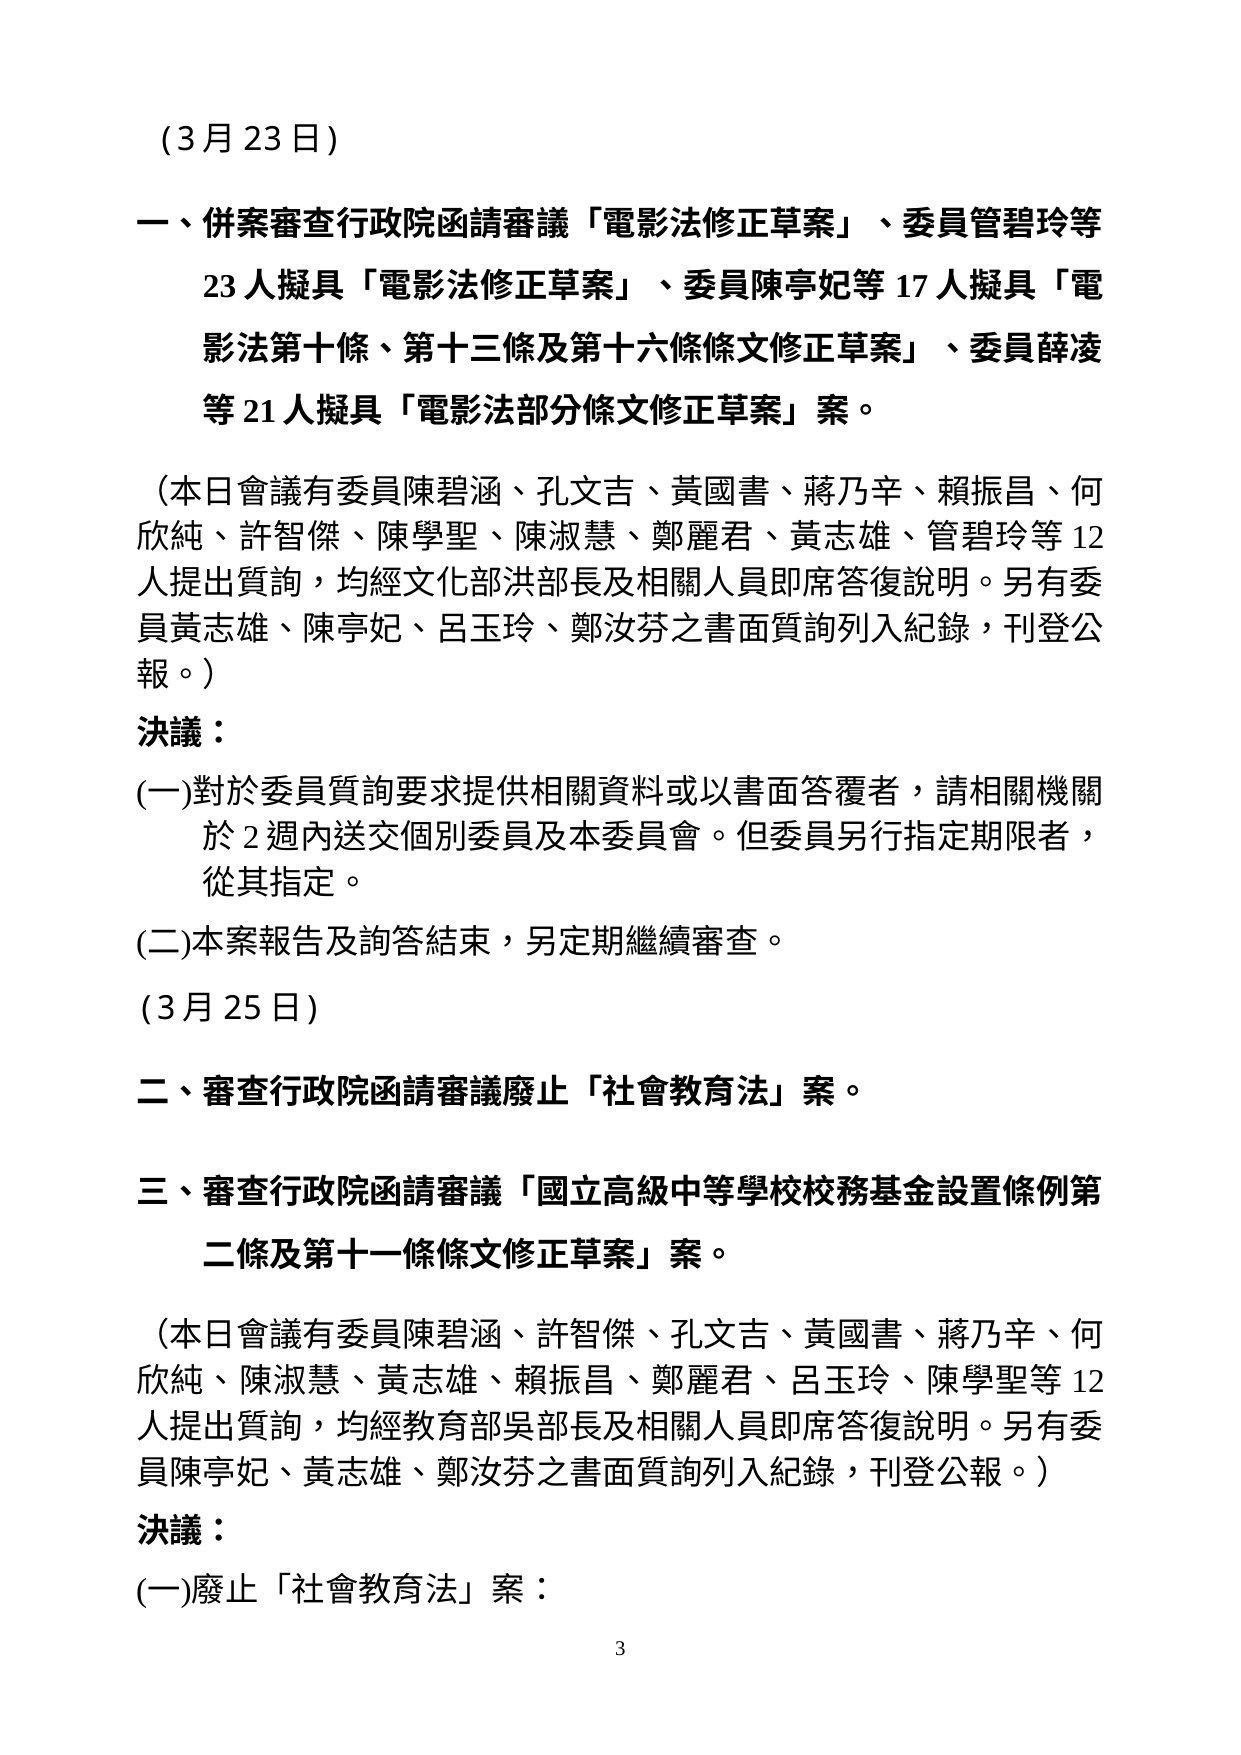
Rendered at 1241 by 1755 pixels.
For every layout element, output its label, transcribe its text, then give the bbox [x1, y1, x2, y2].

text (二)本案報告及詢答結束，另定期繼續審查。 [136, 916, 1104, 962]
text 決議： [136, 708, 1104, 754]
text (一)廢止「社會教育法」案： [136, 1564, 1104, 1610]
text (一)對於委員質詢要求提供相關資料或以書面答覆者，請相關機關於2週內送交個別委員及本委員會。但委員另行指定期限者，從其指定。 [136, 766, 1104, 904]
text （本日會議有委員陳碧涵、許智傑、孔文吉、黃國書、蔣乃辛、何欣純、陳淑慧、黃志雄、賴振昌、鄭麗君、呂玉玲、陳學聖等12人提出質詢，均經教育部吳部長及相關人員即席答復說明。另有委員陳亭妃、黃志雄、鄭汝芬之書面質詢列入紀錄，刊登公報。） [136, 1310, 1104, 1493]
text (3月23日) [136, 112, 1104, 160]
text 一、併案審查行政院函請審議「電影法修正草案」、委員管碧玲等23人擬具「電影法修正草案」、委員陳亭妃等17人擬具「電影法第十條、第十三條及第十六條條文修正草案」、委員薛凌等21人擬具「電影法部分條文修正草案」案。 [136, 179, 1104, 429]
text （本日會議有委員陳碧涵、孔文吉、黃國書、蔣乃辛、賴振昌、何欣純、許智傑、陳學聖、陳淑慧、鄭麗君、黃志雄、管碧玲等12人提出質詢，均經文化部洪部長及相關人員即席答復說明。另有委員黃志雄、陳亭妃、呂玉玲、鄭汝芬之書面質詢列入紀錄，刊登公報。） [136, 466, 1104, 696]
text 三、審查行政院函請審議「國立高級中等學校校務基金設置條例第二條及第十一條條文修正草案」案。 [136, 1148, 1104, 1273]
text (3月25日) [136, 981, 1104, 1029]
text 二、審查行政院函請審議廢止「社會教育法」案。 [136, 1048, 1104, 1110]
text 決議： [136, 1506, 1104, 1552]
